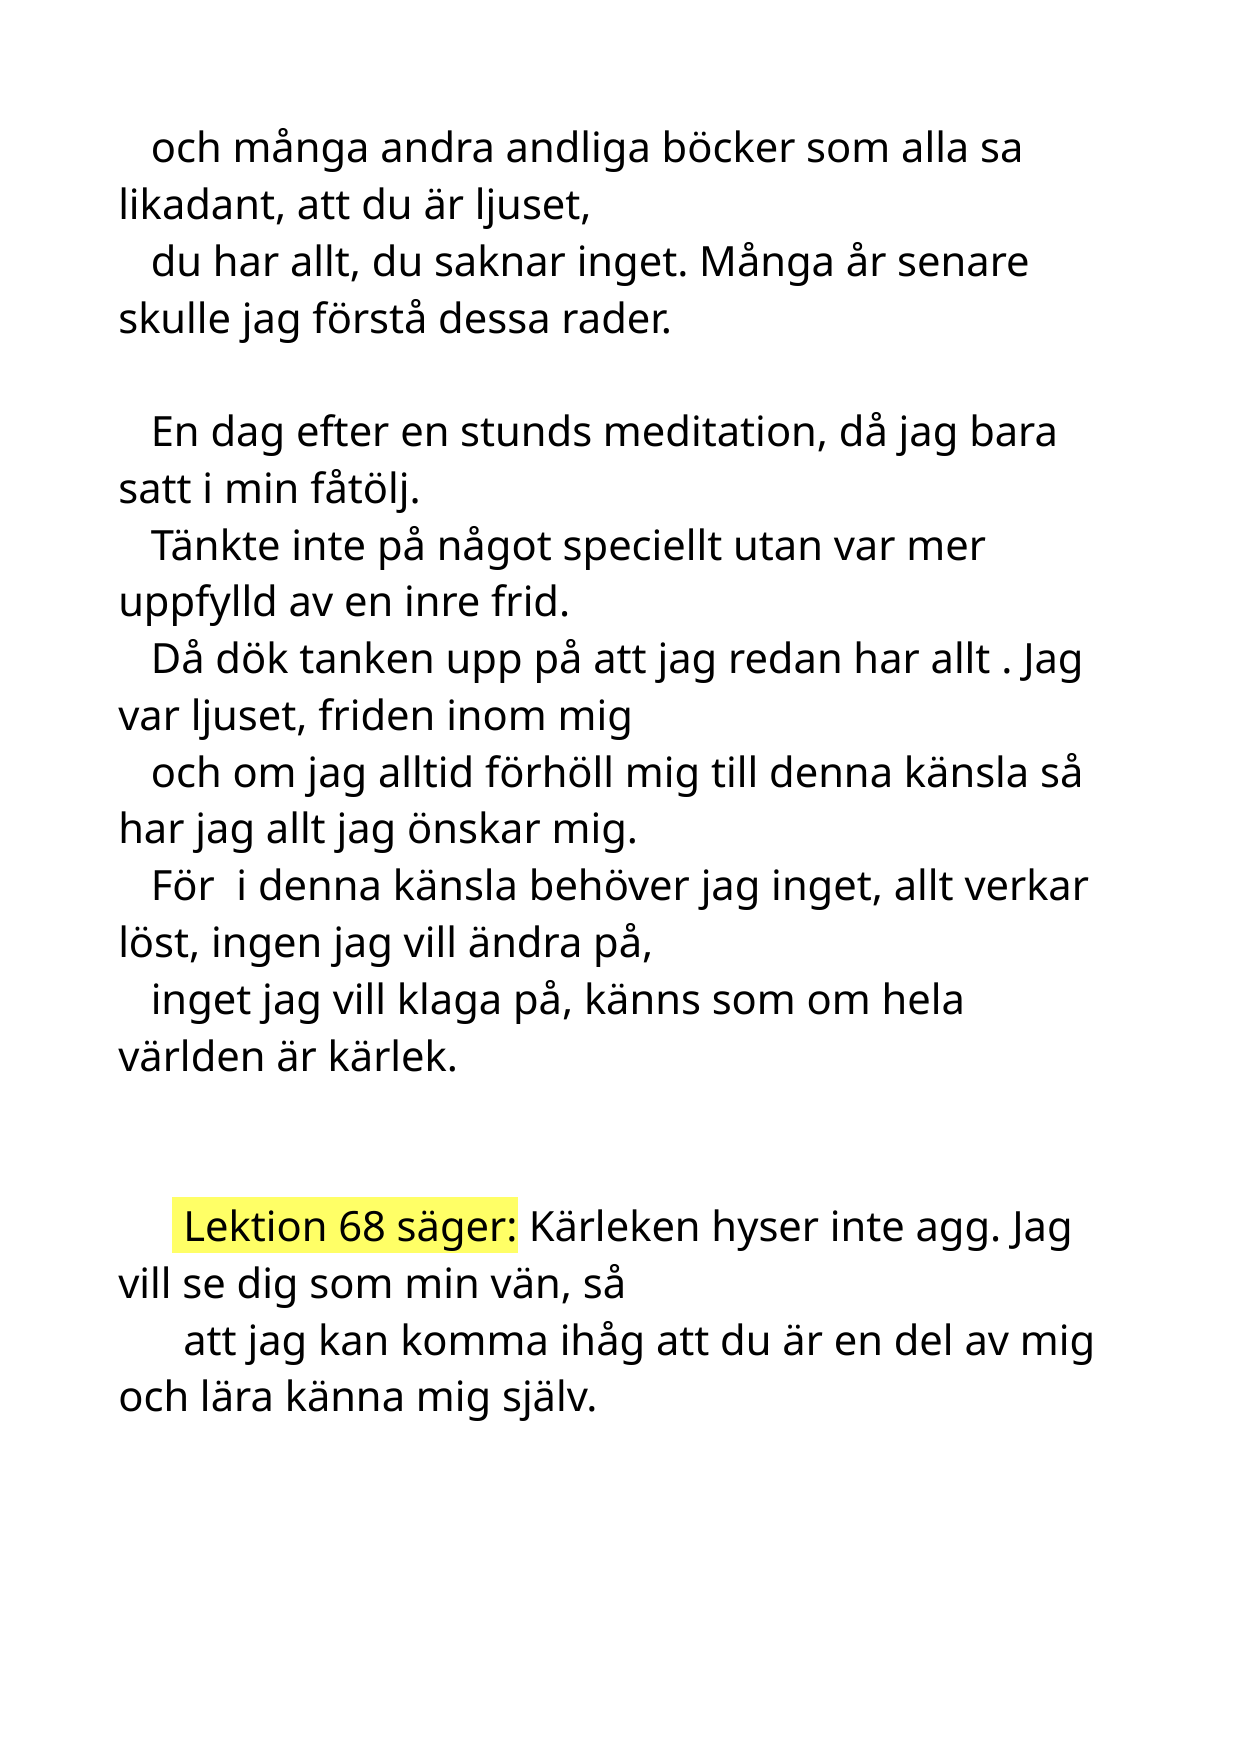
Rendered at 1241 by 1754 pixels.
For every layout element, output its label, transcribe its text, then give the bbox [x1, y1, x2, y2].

text och många andra andliga böcker som alla sa likadant, att du är ljuset, [118, 118, 1122, 232]
text du har allt, du saknar inget. Många år senare skulle jag förstå dessa rader. [118, 232, 1122, 345]
text För i denna känsla behöver jag inget, allt verkar löst, ingen jag vill ändra på, [118, 856, 1122, 970]
text Då dök tanken upp på att jag redan har allt . Jag var ljuset, friden inom mig [118, 629, 1122, 743]
text inget jag vill klaga på, känns som om hela världen är kärlek. [118, 970, 1122, 1083]
text Tänkte inte på något speciellt utan var mer uppfylld av en inre frid. [118, 516, 1122, 629]
text att jag kan komma ihåg att du är en del av mig och lära känna mig själv. [118, 1310, 1122, 1424]
text En dag efter en stunds meditation, då jag bara satt i min fåtölj. [118, 402, 1122, 516]
text Lektion 68 säger: Kärleken hyser inte agg. Jag vill se dig som min vän, så [118, 1197, 1122, 1310]
text och om jag alltid förhöll mig till denna känsla så har jag allt jag önskar mig. [118, 743, 1122, 856]
